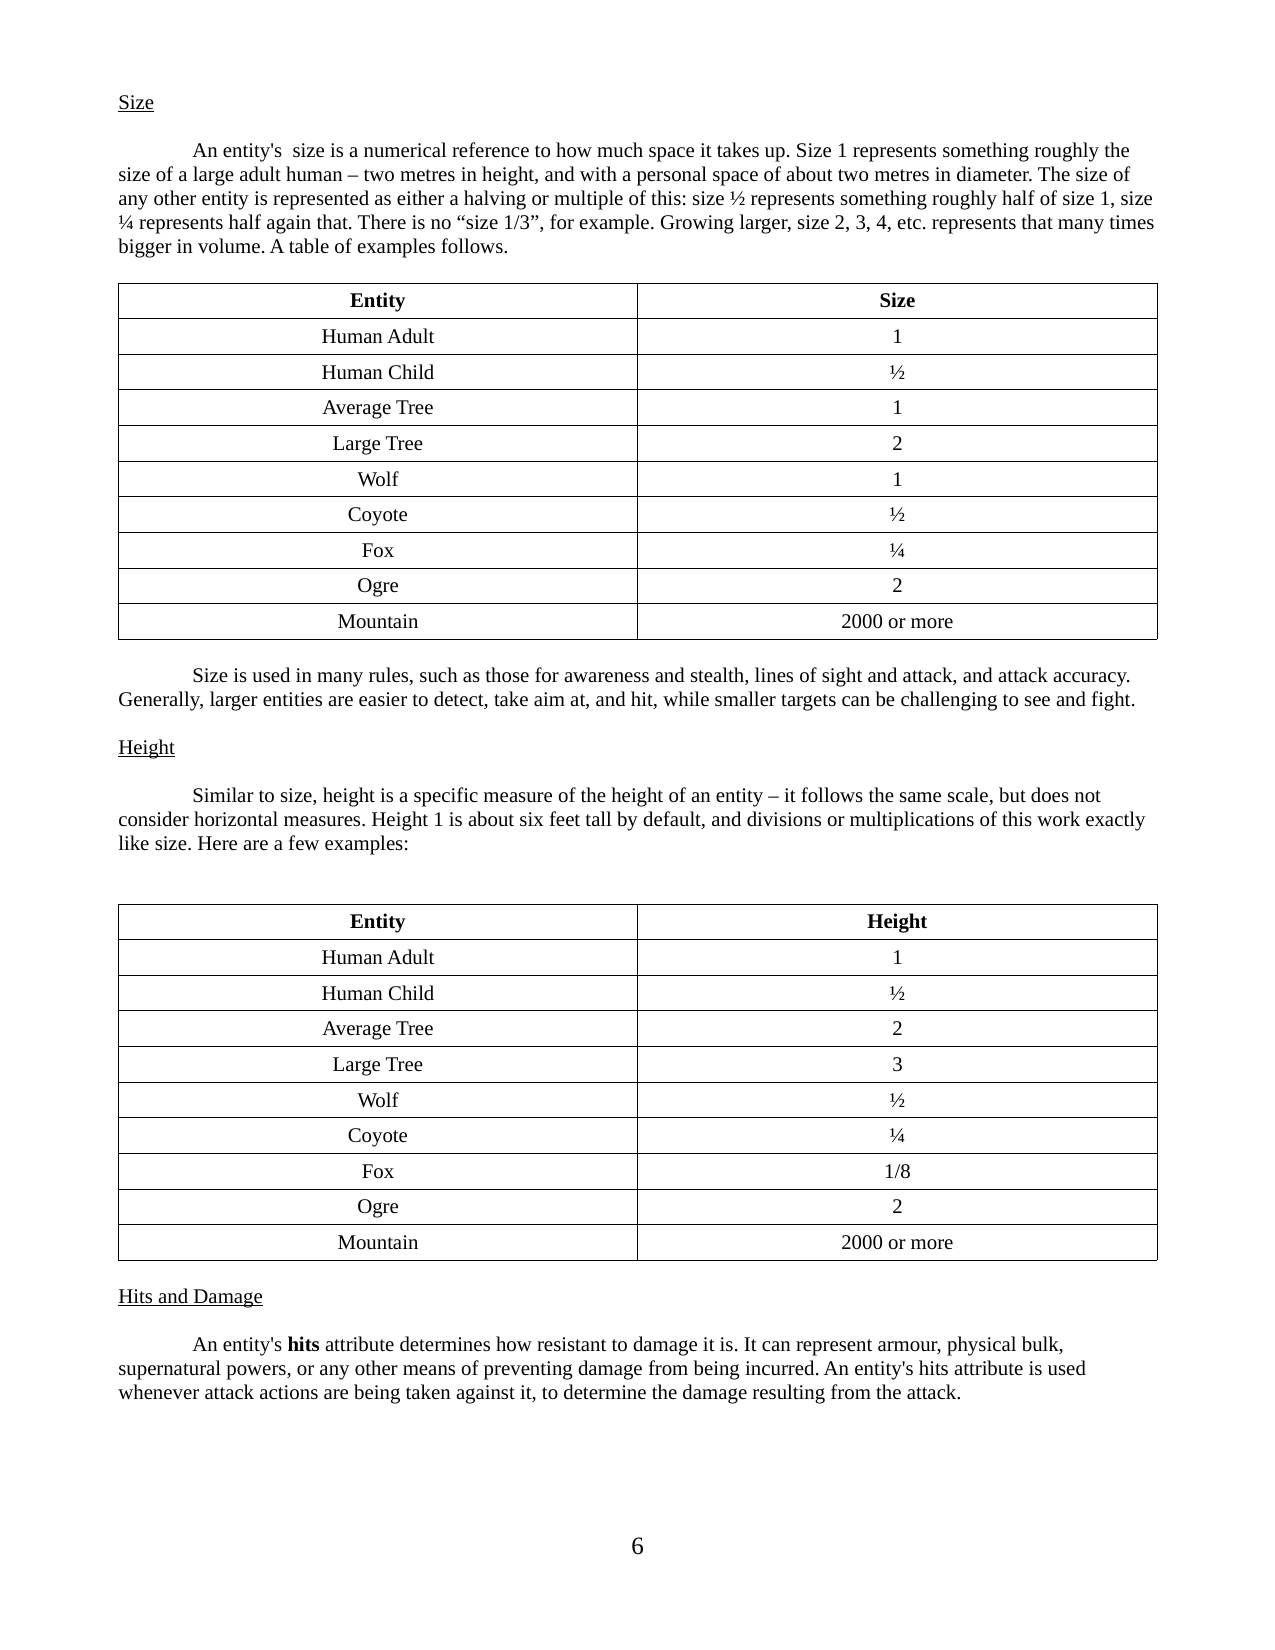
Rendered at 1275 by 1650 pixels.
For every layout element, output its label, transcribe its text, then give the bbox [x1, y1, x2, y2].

text Hits and Damage [118, 1284, 1157, 1308]
text An entity's hits attribute determines how resistant to damage it is. It can represent armour, physical bulk, supernatural powers, or any other means of preventing damage from being incurred. An entity's hits attribute is used whenever attack actions are being taken against it, to determine the damage resulting from the attack. [118, 1332, 1157, 1404]
table_cell Wolf [119, 462, 637, 496]
table_cell Coyote [119, 497, 637, 532]
table_cell ¼ [638, 1118, 1157, 1153]
text Height [118, 735, 1157, 759]
text Size is used in many rules, such as those for awareness and stealth, lines of sight and attack, and attack accuracy. Generally, larger entities are easier to detect, take aim at, and hit, while smaller targets can be challenging to see and fight. [118, 663, 1157, 711]
table_cell Average Tree [119, 390, 637, 425]
table_cell 1 [638, 390, 1157, 425]
text An entity's size is a numerical reference to how much space it takes up. Size 1 represents something roughly the size of a large adult human – two metres in height, and with a personal space of about two metres in diameter. The size of any other entity is represented as either a halving or multiple of this: size ½ represents something roughly half of size 1, size ¼ represents half again that. There is no “size 1/3”, for example. Growing larger, size 2, 3, 4, etc. represents that many times bigger in volume. A table of examples follows. [118, 138, 1157, 258]
table_cell Average Tree [119, 1011, 637, 1046]
table_cell 2 [638, 1190, 1157, 1224]
table_cell ½ [638, 976, 1157, 1010]
table_header Entity [119, 905, 637, 939]
table_cell Fox [119, 1154, 637, 1188]
table_cell ½ [638, 497, 1157, 532]
table_cell Ogre [119, 569, 637, 603]
table_header Size [638, 284, 1157, 318]
table_cell 1 [638, 319, 1157, 354]
table_cell 2000 or more [638, 604, 1157, 639]
table_cell 1 [638, 940, 1157, 975]
text Size [118, 90, 1157, 114]
table_cell Human Child [119, 355, 637, 389]
table_cell ½ [638, 1083, 1157, 1117]
table_cell Large Tree [119, 1047, 637, 1082]
table_cell Ogre [119, 1190, 637, 1224]
table_cell Large Tree [119, 426, 637, 461]
table_cell 2 [638, 1011, 1157, 1046]
table_cell Human Adult [119, 940, 637, 975]
table_cell 2 [638, 569, 1157, 603]
table_cell 2 [638, 426, 1157, 461]
table_cell ¼ [638, 533, 1157, 567]
table_cell Human Child [119, 976, 637, 1010]
table_cell Mountain [119, 604, 637, 639]
table_cell ½ [638, 355, 1157, 389]
table_cell Mountain [119, 1225, 637, 1260]
table_cell Wolf [119, 1083, 637, 1117]
table_cell 3 [638, 1047, 1157, 1082]
text Similar to size, height is a specific measure of the height of an entity – it follows the same scale, but does not consider horizontal measures. Height 1 is about six feet tall by default, and divisions or multiplications of this work exactly like size. Here are a few examples: [118, 783, 1157, 855]
table_header Height [638, 905, 1157, 939]
table_header Entity [119, 284, 637, 318]
table_cell Fox [119, 533, 637, 567]
table_cell Coyote [119, 1118, 637, 1153]
table_cell 2000 or more [638, 1225, 1157, 1260]
table_cell 1 [638, 462, 1157, 496]
table_cell Human Adult [119, 319, 637, 354]
table_cell 1/8 [638, 1154, 1157, 1188]
